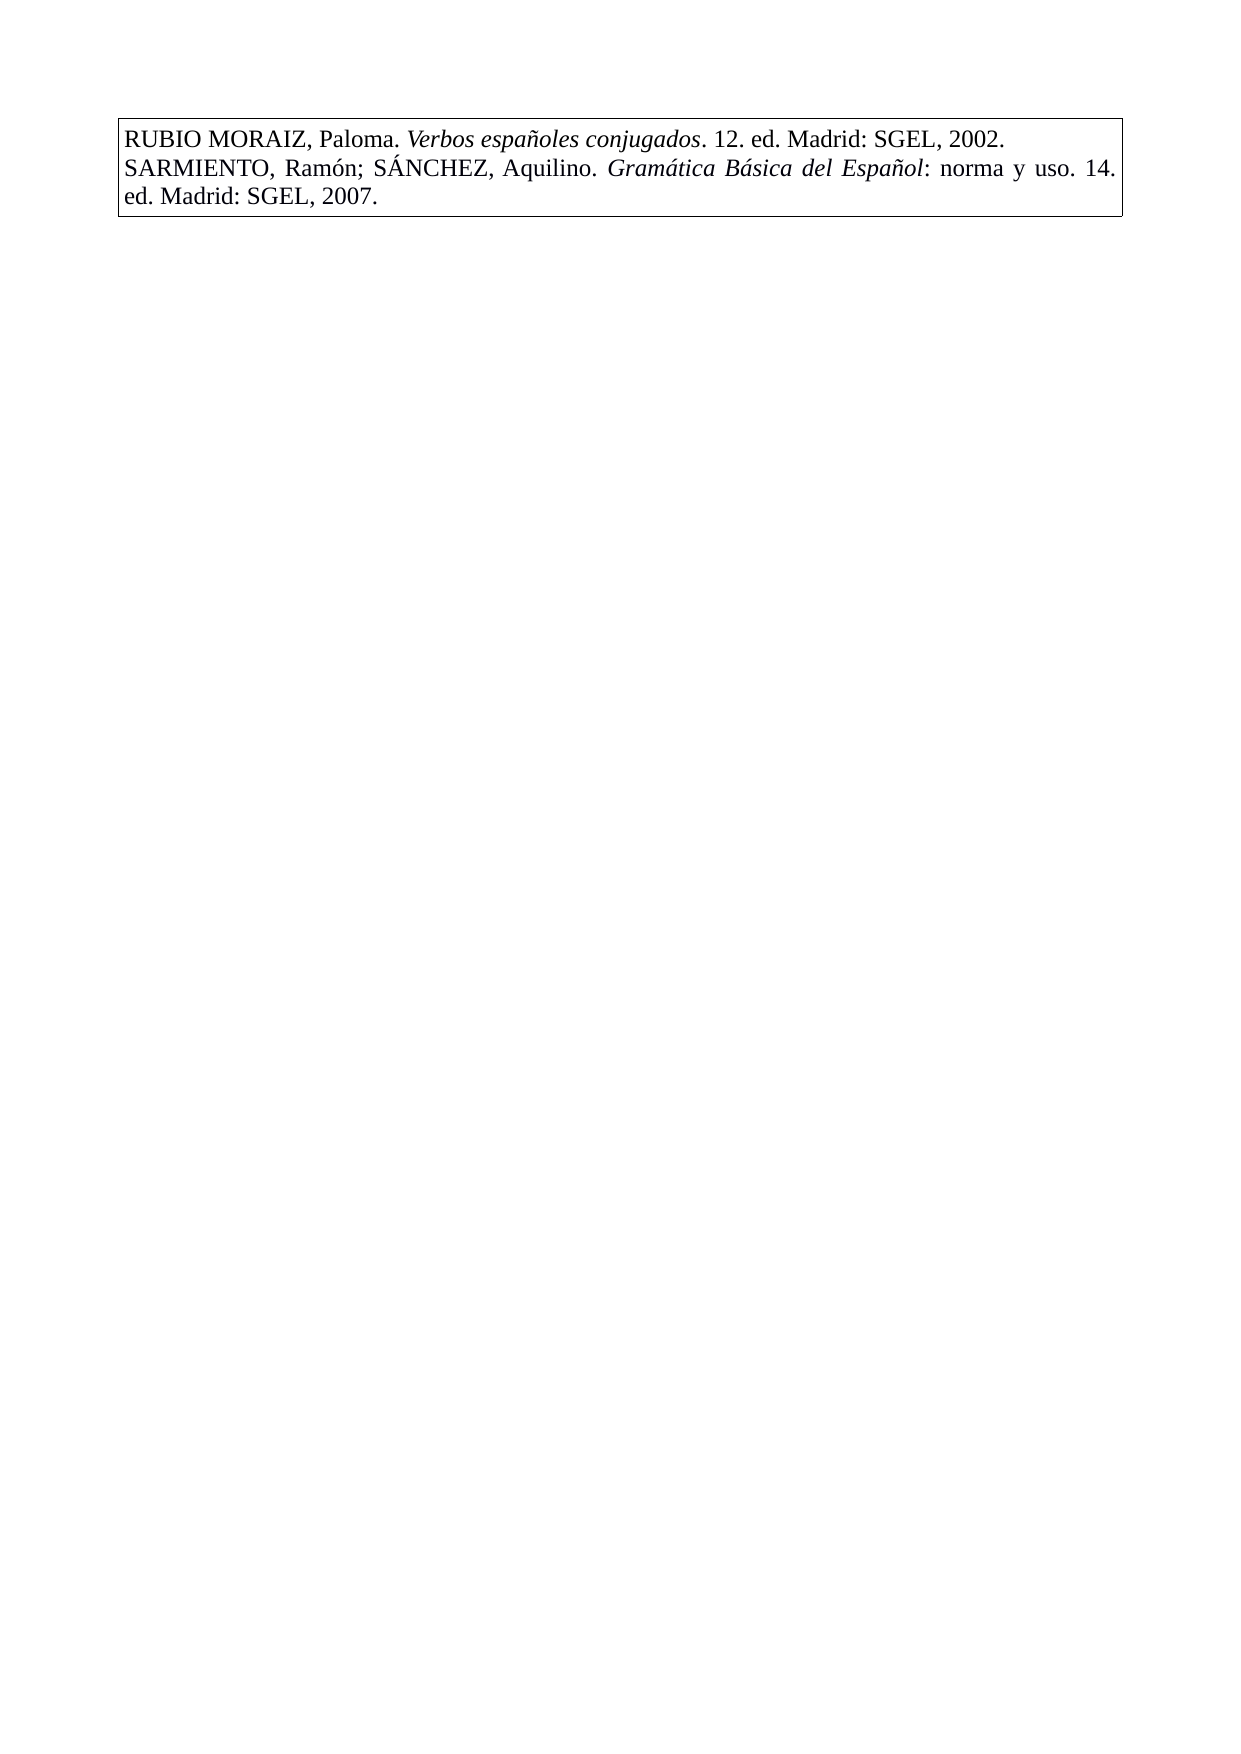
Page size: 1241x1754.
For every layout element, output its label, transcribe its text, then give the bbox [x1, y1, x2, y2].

table_cell RUBIO MORAIZ, Paloma. Verbos españoles conjugados. 12. ed. Madrid: SGEL, 2002. SARMIENTO, Ramón; SÁNCHEZ, Aquilino. Gramática Básica del Español: norma y uso. 14. ed. Madrid: SGEL, 2007. [119, 119, 1122, 216]
